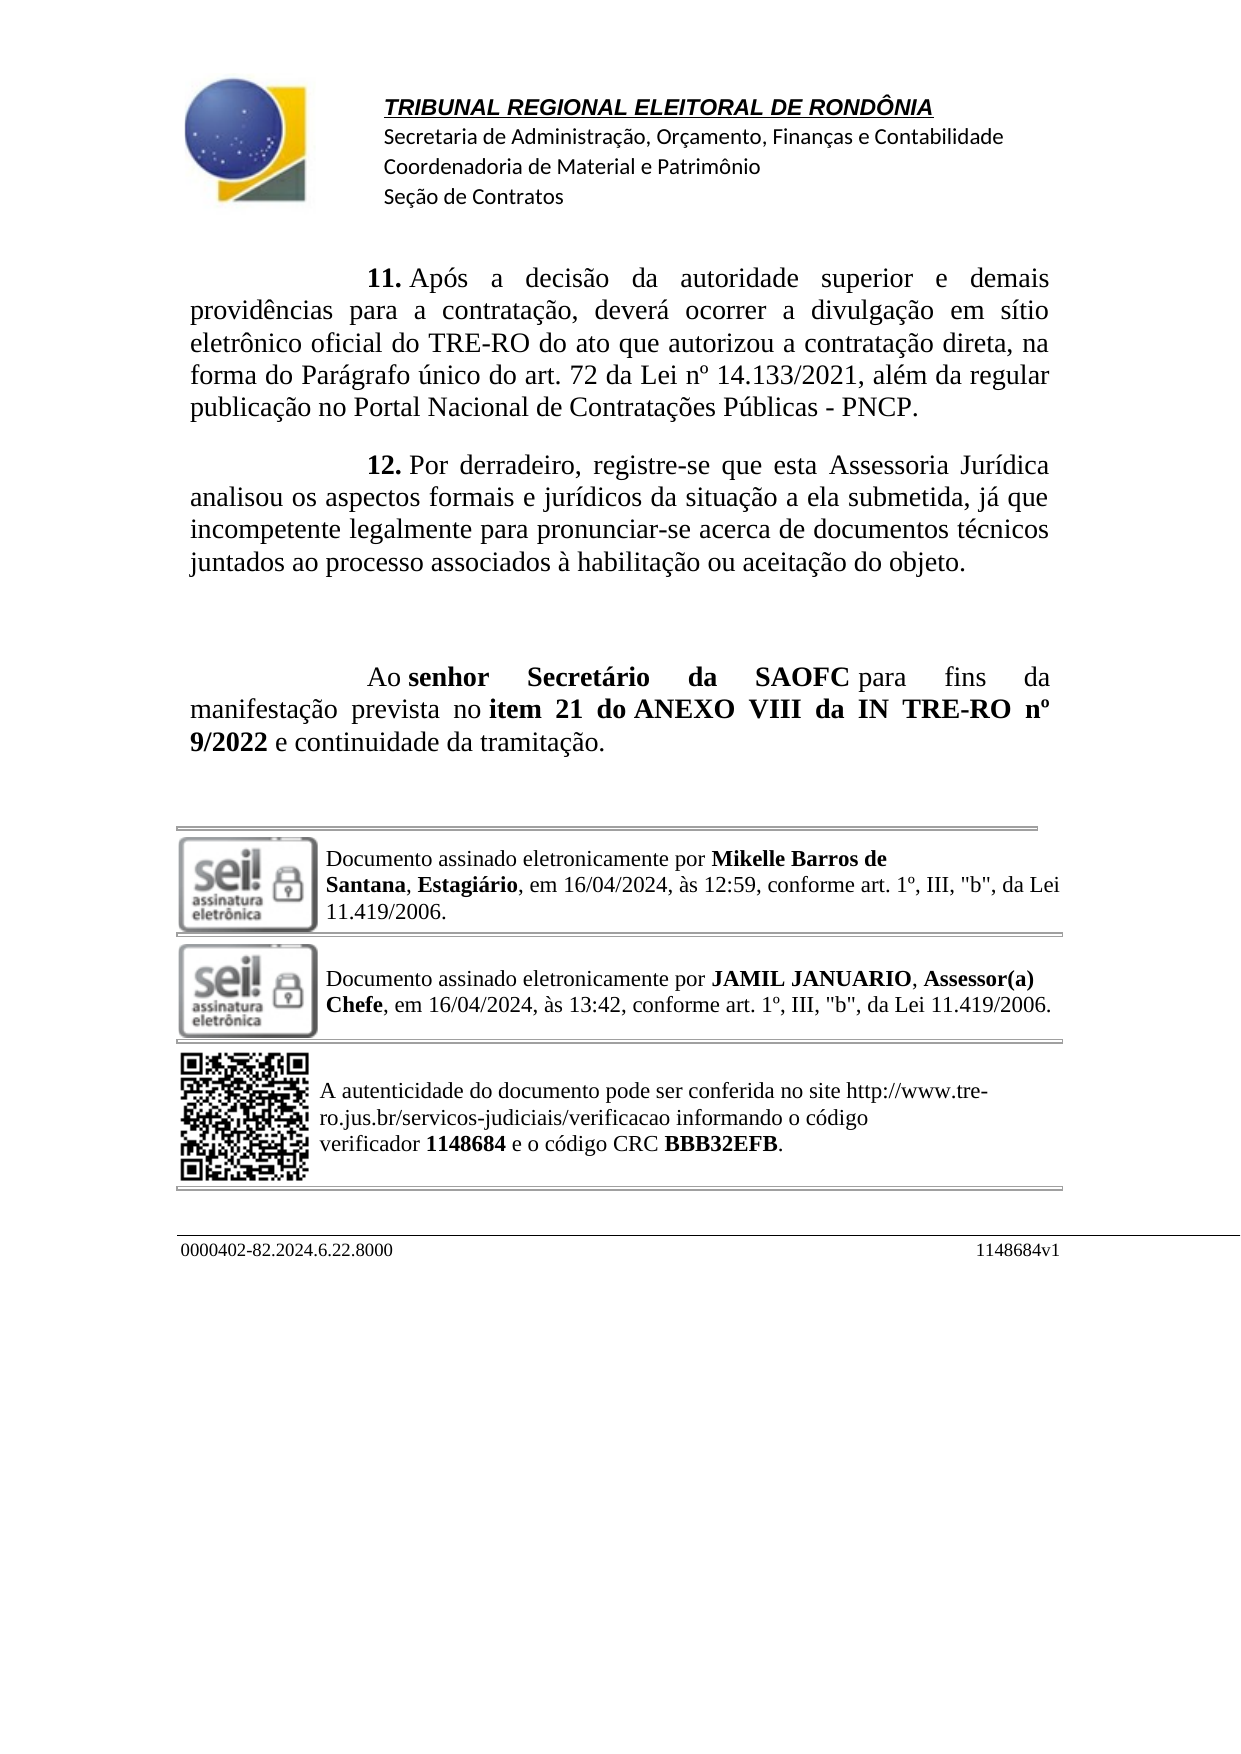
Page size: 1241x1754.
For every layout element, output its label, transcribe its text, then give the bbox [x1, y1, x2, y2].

table_header [177, 943, 324, 1039]
text Ao senhor Secretário da SAOFC para fins da manifestação prevista no item 21 do ANEXO VIII da IN TRE-RO nº 9/2022 e continuidade da tramitação. [190, 660, 1051, 757]
text 11. Após a decisão da autoridade superior e demais providências para a contratação, deverá ocorrer a divulgação em sítio eletrônico oficial do TRE-RO do ato que autorizou a contratação direta, na forma do Parágrafo único do art. 72 da Lei nº 14.133/2021, além da regular publicação no Portal Nacional de Contratações Públicas - PNCP. [190, 261, 1051, 423]
table_header 1148684v1 [620, 1236, 1063, 1263]
table_header [177, 1049, 318, 1185]
table_header Documento assinado eletronicamente por Mikelle Barros de Santana, Estagiário, em 16/04/2024, às 12:59, conforme art. 1º, III, "b", da Lei 11.419/2006. [324, 836, 1072, 933]
table_header [177, 836, 324, 932]
table_header A autenticidade do documento pode ser conferida no site http://www.tre-ro.jus.br/servicos-judiciais/verificacao informando o código verificador 1148684 e o código CRC BBB32EFB. [318, 1049, 1072, 1185]
table_header Documento assinado eletronicamente por JAMIL JANUARIO, Assessor(a) Chefe, em 16/04/2024, às 13:42, conforme art. 1º, III, "b", da Lei 11.419/2006. [324, 943, 1072, 1039]
table_header 0000402-82.2024.6.22.8000 [177, 1236, 620, 1263]
text 12. Por derradeiro, registre-se que esta Assessoria Jurídica analisou os aspectos formais e jurídicos da situação a ela submetida, já que incompetente legalmente para pronunciar-se acerca de documentos técnicos juntados ao processo associados à habilitação ou aceitação do objeto. [190, 448, 1051, 577]
